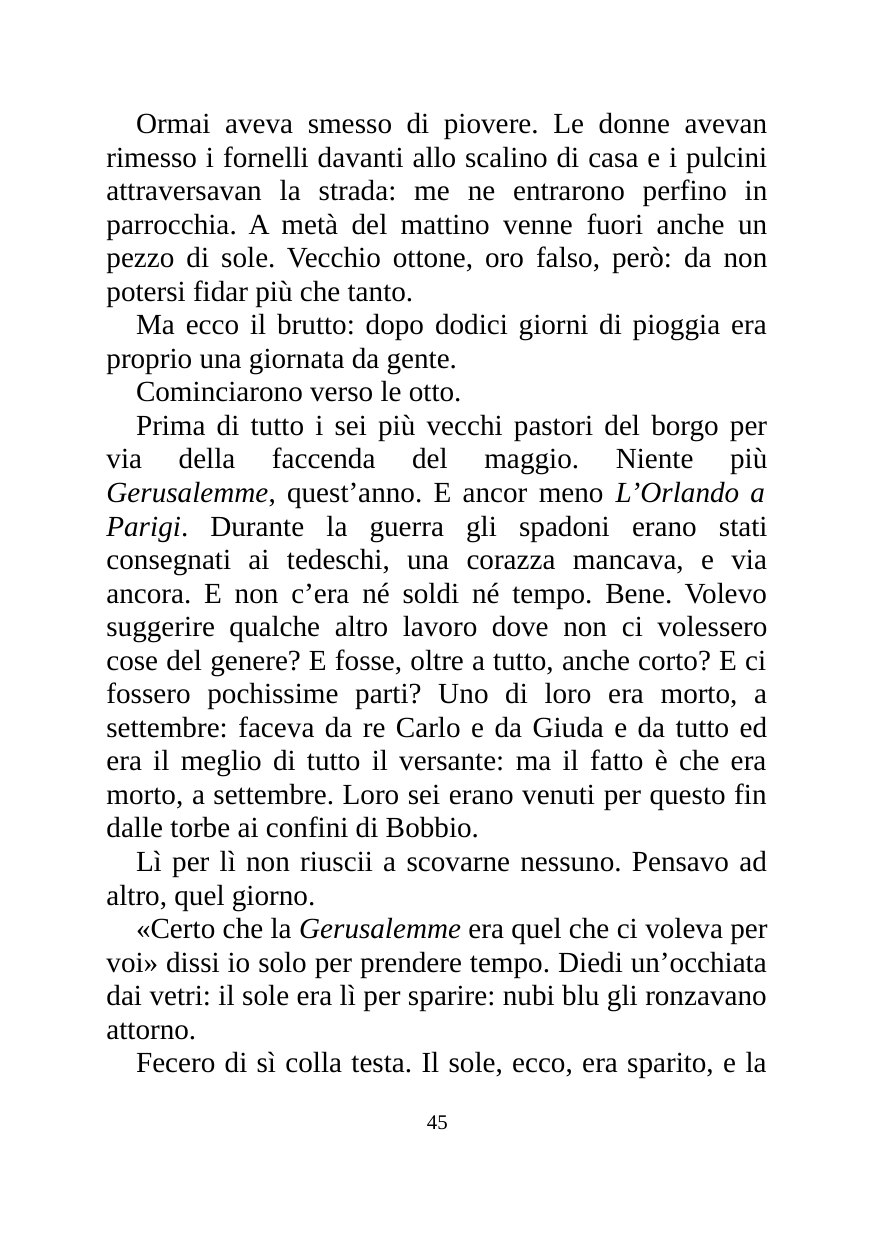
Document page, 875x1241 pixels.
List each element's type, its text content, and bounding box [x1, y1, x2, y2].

text «Certo che la Gerusalemme era quel che ci voleva per voi» dissi io solo per prendere tempo. Diedi un’occhiata dai vetri: il sole era lì per sparire: nubi blu gli ronzavano attorno. [106, 911, 768, 1045]
text Prima di tutto i sei più vecchi pastori del borgo per via della faccenda del maggio. Niente più Gerusalemme, quest’anno. E ancor meno L’Orlando a Parigi. Durante la guerra gli spadoni erano stati consegnati ai tedeschi, una corazza mancava, e via ancora. E non c’era né soldi né tempo. Bene. Volevo suggerire qualche altro lavoro dove non ci volessero cose del genere? E fosse, oltre a tutto, anche corto? E ci fossero pochissime parti? Uno di loro era morto, a settembre: faceva da re Carlo e da Giuda e da tutto ed era il meglio di tutto il versante: ma il fatto è che era morto, a settembre. Loro sei erano venuti per questo fin dalle torbe ai confini di Bobbio. [106, 408, 768, 844]
text Ormai aveva smesso di piovere. Le donne avevan rimesso i fornelli davanti allo scalino di casa e i pulcini attraversavan la strada: me ne entrarono perfino in parrocchia. A metà del mattino venne fuori anche un pezzo di sole. Vecchio ottone, oro falso, però: da non potersi fidar più che tanto. [106, 106, 768, 307]
text Ma ecco il brutto: dopo dodici giorni di pioggia era proprio una giornata da gente. [106, 307, 768, 374]
text Fecero di sì colla testa. Il sole, ecco, era sparito, e la [106, 1045, 768, 1079]
text Cominciarono verso le otto. [106, 374, 768, 408]
text Lì per lì non riuscii a scovarne nessuno. Pensavo ad altro, quel giorno. [106, 844, 768, 911]
